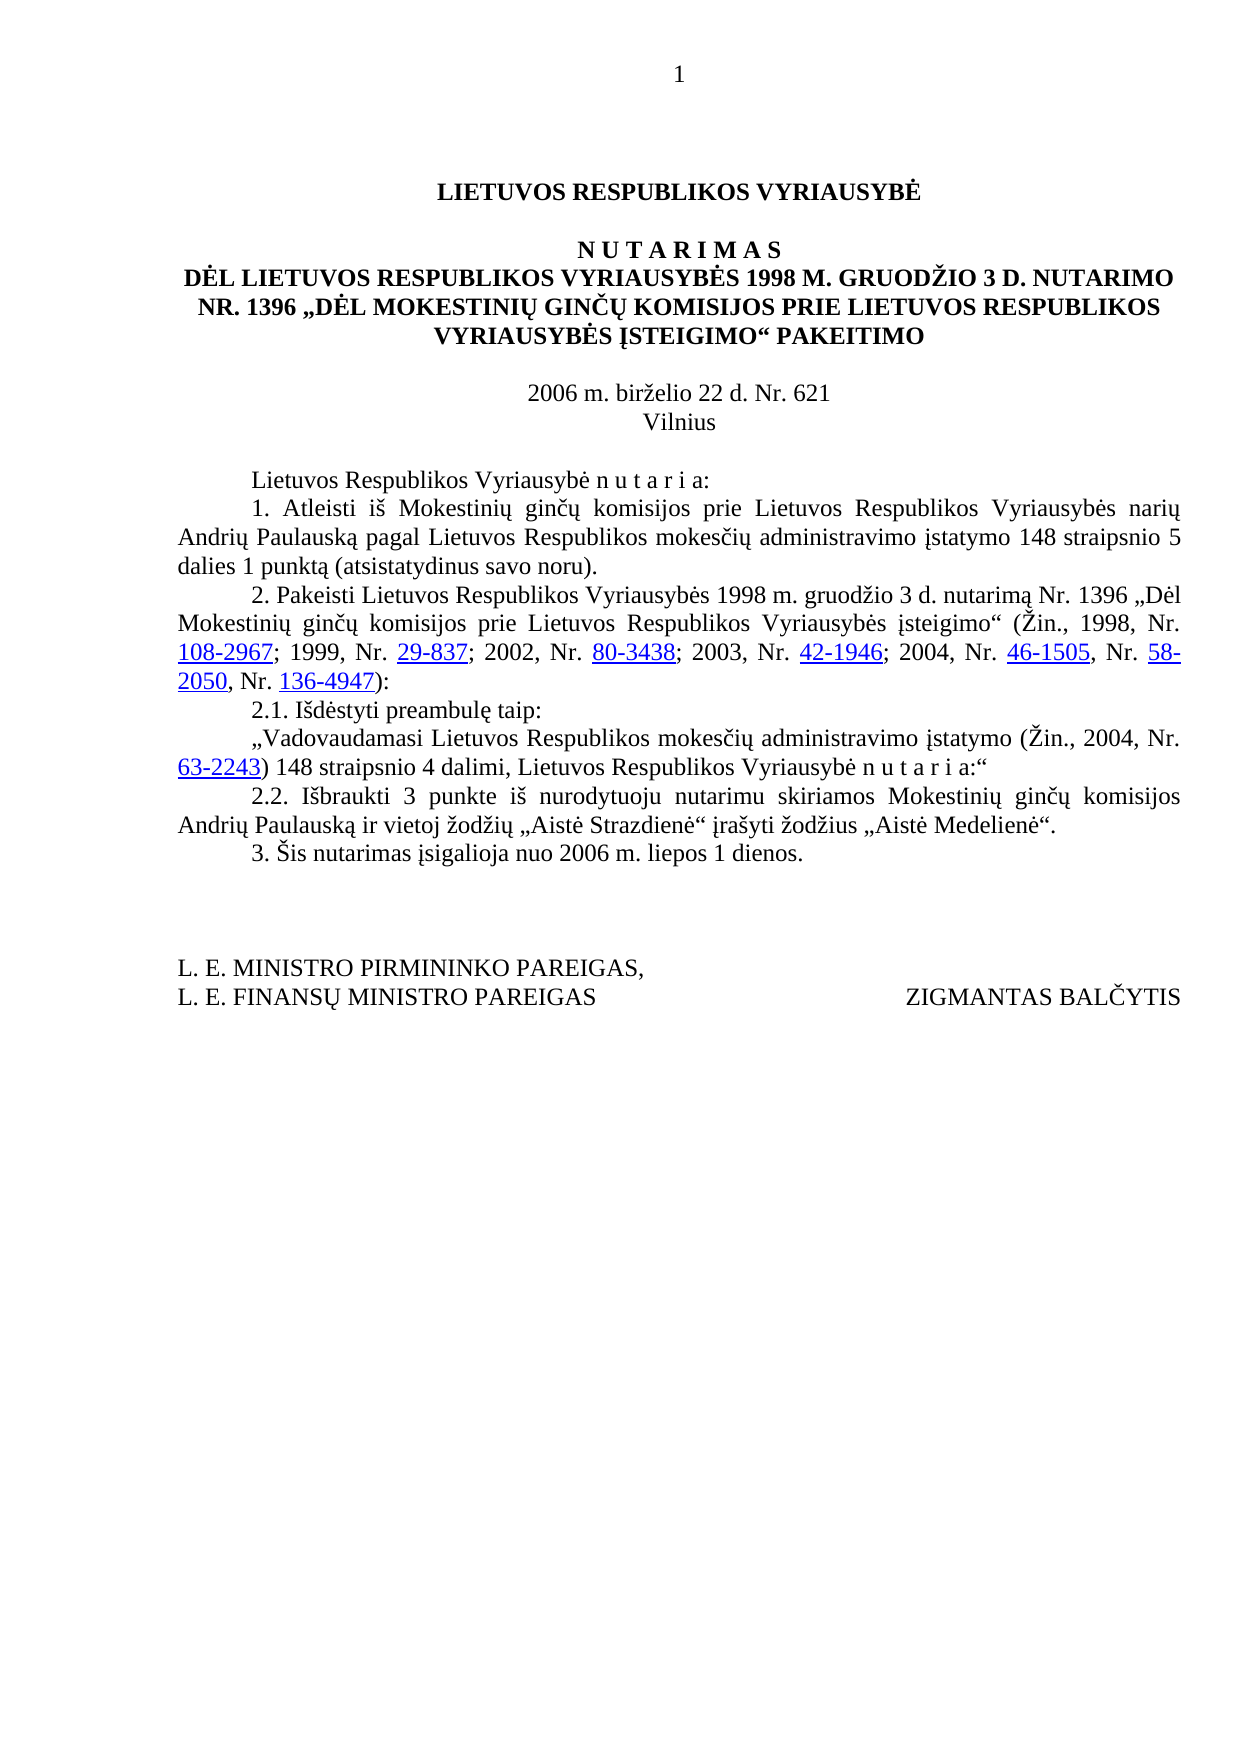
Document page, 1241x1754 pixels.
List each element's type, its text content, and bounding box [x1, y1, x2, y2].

text L. E. MINISTRO PIRMININKO PAREIGAS, [177, 953, 1181, 982]
text 1. Atleisti iš Mokestinių ginčų komisijos prie Lietuvos Respublikos Vyriausybės narių Andrių Paulauską pagal Lietuvos Respublikos mokesčių administravimo įstatymo 148 straipsnio 5 dalies 1 punktą (atsistatydinus savo noru). [177, 493, 1181, 580]
text 2006 m. birželio 22 d. Nr. 621 [177, 378, 1181, 407]
text LIETUVOS RESPUBLIKOS VYRIAUSYBĖ [177, 177, 1181, 206]
text L. E. FINANSŲ MINISTRO PAREIGAS ZIGMANTAS BALČYTIS [177, 982, 1181, 1011]
text „Vadovaudamasi Lietuvos Respublikos mokesčių administravimo įstatymo (Žin., 2004, Nr. 63-2243) 148 straipsnio 4 dalimi, Lietuvos Respublikos Vyriausybė nutaria:“ [177, 723, 1181, 781]
text 2. Pakeisti Lietuvos Respublikos Vyriausybės 1998 m. gruodžio 3 d. nutarimą Nr. 1396 „Dėl Mokestinių ginčų komisijos prie Lietuvos Respublikos Vyriausybės įsteigimo“ (Žin., 1998, Nr. 108-2967; 1999, Nr. 29-837; 2002, Nr. 80-3438; 2003, Nr. 42-1946; 2004, Nr. 46-1505, Nr. 58-2050, Nr. 136-4947): [177, 580, 1181, 695]
text Lietuvos Respublikos Vyriausybė nutaria: [177, 465, 1181, 493]
text 2.2. Išbraukti 3 punkte iš nurodytuoju nutarimu skiriamos Mokestinių ginčų komisijos Andrių Paulauską ir vietoj žodžių „Aistė Strazdienė“ įrašyti žodžius „Aistė Medelienė“. [177, 781, 1181, 838]
text DĖL LIETUVOS RESPUBLIKOS VYRIAUSYBĖS 1998 M. GRUODŽIO 3 D. NUTARIMO NR. 1396 „DĖL MOKESTINIŲ GINČŲ KOMISIJOS PRIE LIETUVOS RESPUBLIKOS VYRIAUSYBĖS ĮSTEIGIMO“ PAKEITIMO [177, 263, 1181, 350]
text 2.1. Išdėstyti preambulę taip: [177, 695, 1181, 723]
text Vilnius [177, 407, 1181, 436]
text 3. Šis nutarimas įsigalioja nuo 2006 m. liepos 1 dienos. [177, 838, 1181, 867]
text N U T A R I M A S [177, 235, 1181, 263]
